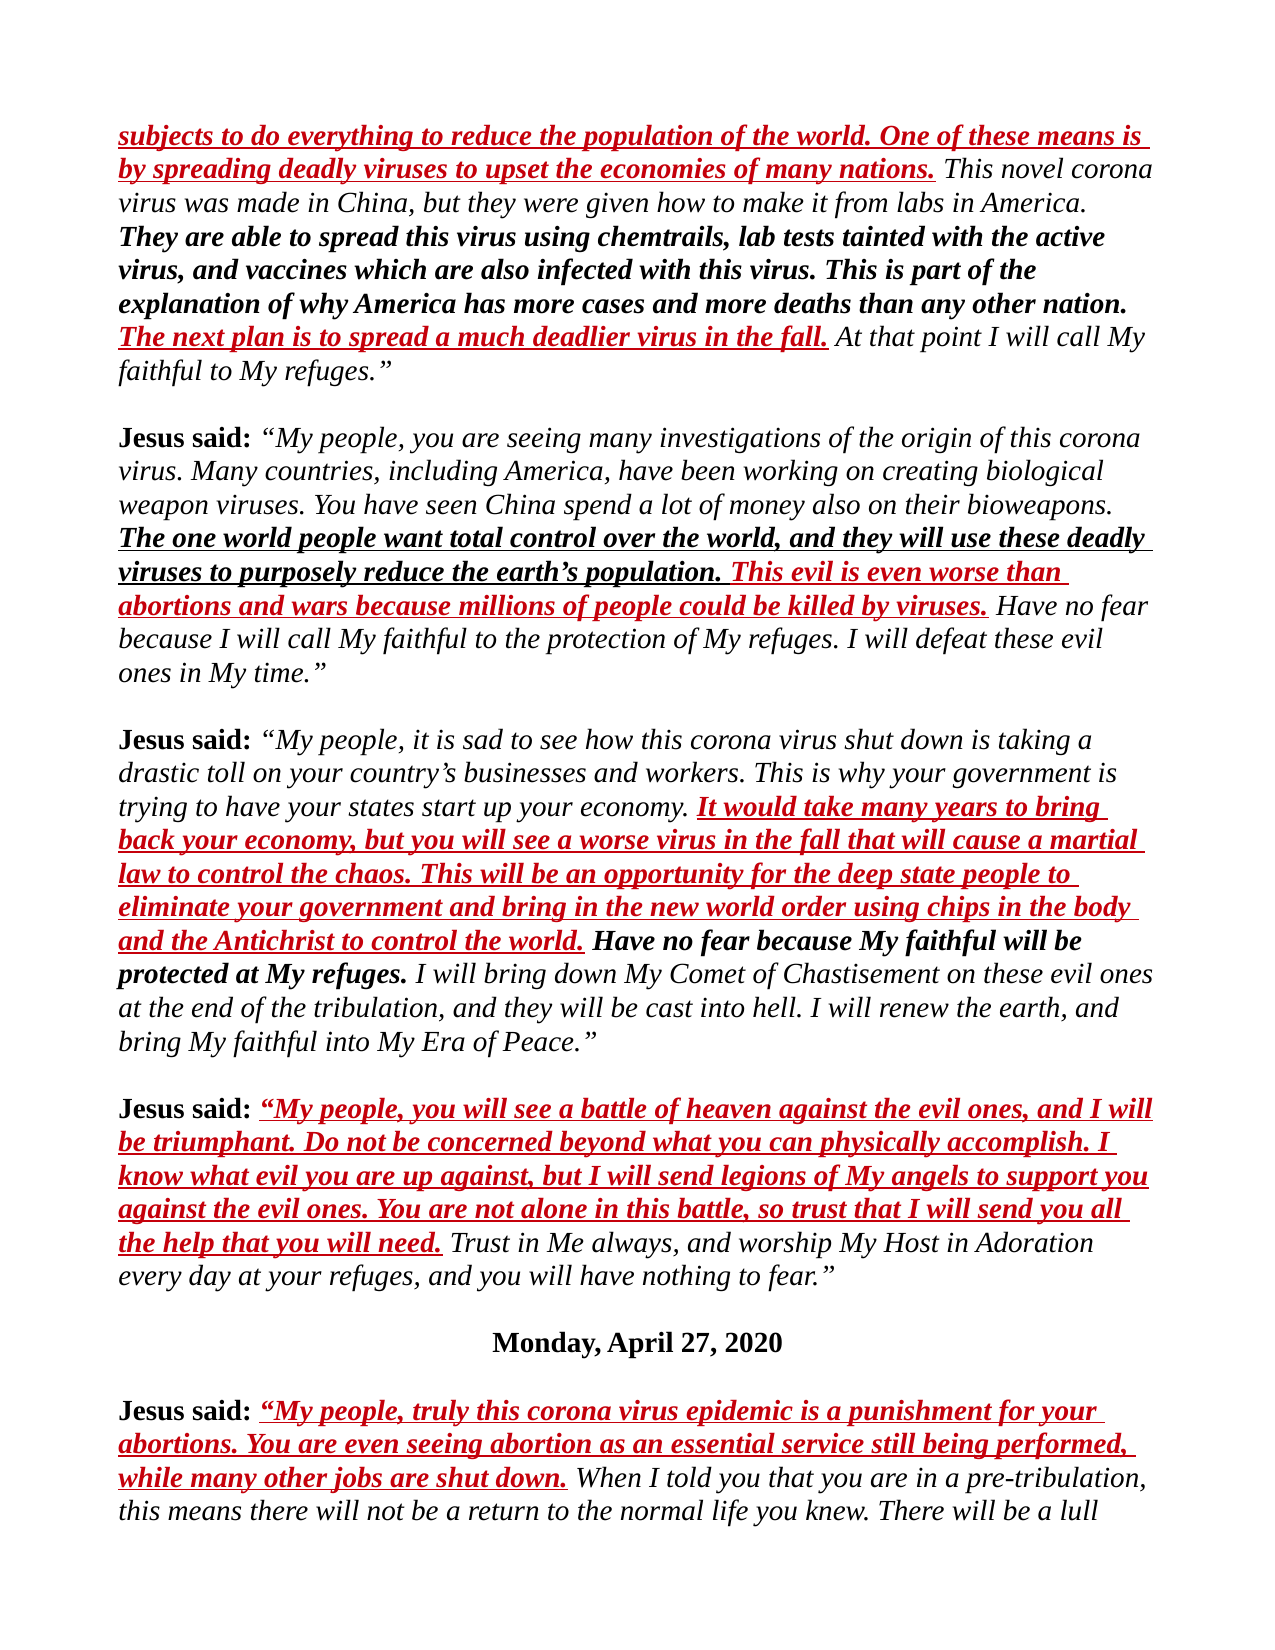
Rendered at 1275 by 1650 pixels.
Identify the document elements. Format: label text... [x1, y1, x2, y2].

text subjects to do everything to reduce the population of the world. One of these means is by spreading deadly viruses to upset the economies of many nations. This novel corona virus was made in China, but they were given how to make it from labs in America. They are able to spread this virus using chemtrails, lab tests tainted with the active virus, and vaccines which are also infected with this virus. This is part of the explanation of why America has more cases and more deaths than any other nation. The next plan is to spread a much deadlier virus in the fall. At that point I will call My faithful to My refuges.” [118, 118, 1157, 386]
text Monday, April 27, 2020 [118, 1326, 1157, 1359]
text Jesus said: “My people, you are seeing many investigations of the origin of this corona virus. Many countries, including America, have been working on creating biological weapon viruses. You have seen China spend a lot of money also on their bioweapons. The one world people want total control over the world, and they will use these deadly viruses to purposely reduce the earth’s population. This evil is even worse than abortions and wars because millions of people could be killed by viruses. Have no fear because I will call My faithful to the protection of My refuges. I will defeat these evil ones in My time.” [118, 420, 1157, 688]
text Jesus said: “My people, it is sad to see how this corona virus shut down is taking a drastic toll on your country’s businesses and workers. This is why your government is trying to have your states start up your economy. It would take many years to bring back your economy, but you will see a worse virus in the fall that will cause a martial law to control the chaos. This will be an opportunity for the deep state people to eliminate your government and bring in the new world order using chips in the body and the Antichrist to control the world. Have no fear because My faithful will be protected at My refuges. I will bring down My Comet of Chastisement on these evil ones at the end of the tribulation, and they will be cast into hell. I will renew the earth, and bring My faithful into My Era of Peace.” [118, 722, 1157, 1057]
text Jesus said: “My people, you will see a battle of heaven against the evil ones, and I will be triumphant. Do not be concerned beyond what you can physically accomplish. I know what evil you are up against, but I will send legions of My angels to support you against the evil ones. You are not alone in this battle, so trust that I will send you all the help that you will need. Trust in Me always, and worship My Host in Adoration every day at your refuges, and you will have nothing to fear.” [118, 1091, 1157, 1292]
text Jesus said: “My people, truly this corona virus epidemic is a punishment for your abortions. You are even seeing abortion as an essential service still being performed, while many other jobs are shut down. When I told you that you are in a pre-tribulation, this means there will not be a return to the normal life you knew. There will be a lull [118, 1393, 1157, 1527]
